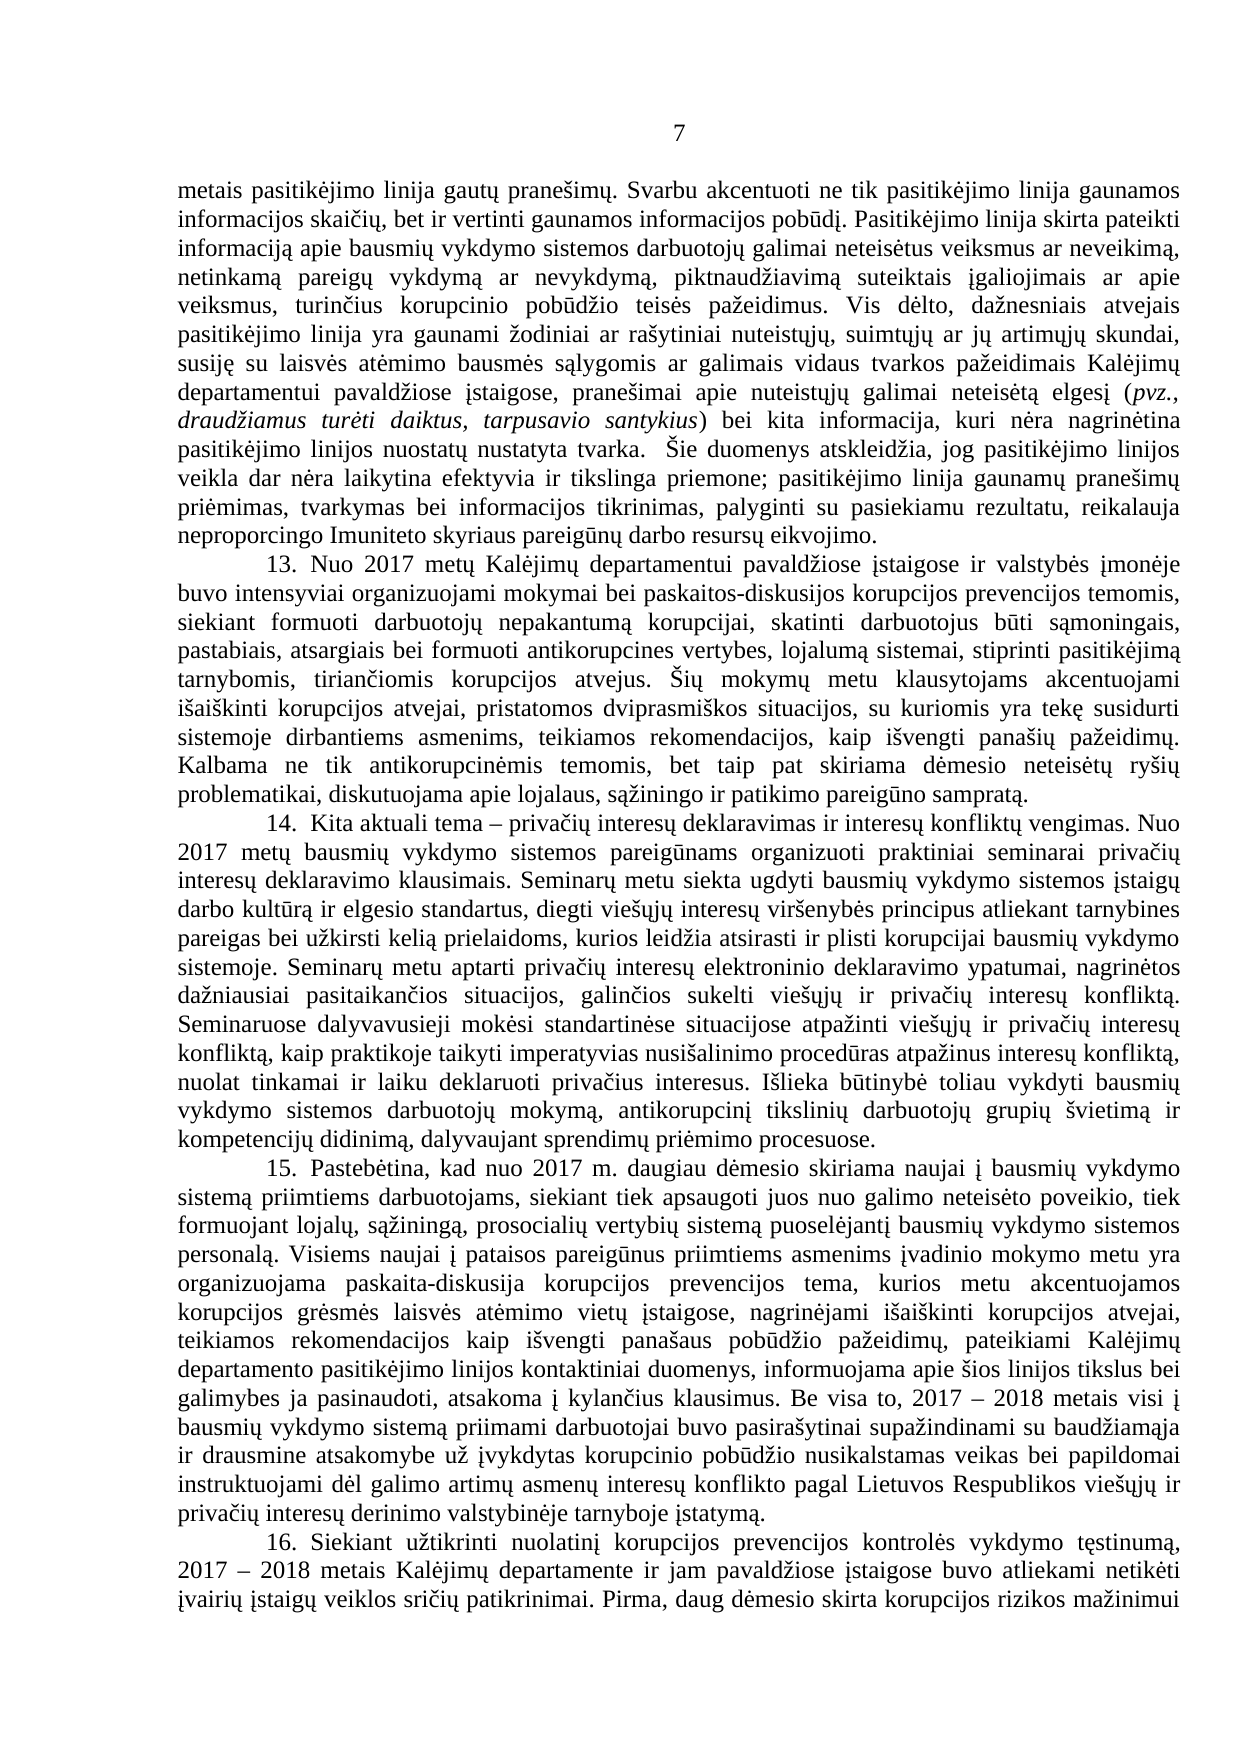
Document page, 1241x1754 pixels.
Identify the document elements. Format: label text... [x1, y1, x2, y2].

text 13. Nuo 2017 metų Kalėjimų departamentui pavaldžiose įstaigose ir valstybės įmonėje buvo intensyviai organizuojami mokymai bei paskaitos-diskusijos korupcijos prevencijos temomis, siekiant formuoti darbuotojų nepakantumą korupcijai, skatinti darbuotojus būti sąmoningais, pastabiais, atsargiais bei formuoti antikorupcines vertybes, lojalumą sistemai, stiprinti pasitikėjimą tarnybomis, tiriančiomis korupcijos atvejus. Šių mokymų metu klausytojams akcentuojami išaiškinti korupcijos atvejai, pristatomos dviprasmiškos situacijos, su kuriomis yra tekę susidurti sistemoje dirbantiems asmenims, teikiamos rekomendacijos, kaip išvengti panašių pažeidimų. Kalbama ne tik antikorupcinėmis temomis, bet taip pat skiriama dėmesio neteisėtų ryšių problematikai, diskutuojama apie lojalaus, sąžiningo ir patikimo pareigūno sampratą. [177, 549, 1181, 808]
text metais pasitikėjimo linija gautų pranešimų. Svarbu akcentuoti ne tik pasitikėjimo linija gaunamos informacijos skaičių, bet ir vertinti gaunamos informacijos pobūdį. Pasitikėjimo linija skirta pateikti informaciją apie bausmių vykdymo sistemos darbuotojų galimai neteisėtus veiksmus ar neveikimą, netinkamą pareigų vykdymą ar nevykdymą, piktnaudžiavimą suteiktais įgaliojimais ar apie veiksmus, turinčius korupcinio pobūdžio teisės pažeidimus. Vis dėlto, dažnesniais atvejais pasitikėjimo linija yra gaunami žodiniai ar rašytiniai nuteistųjų, suimtųjų ar jų artimųjų skundai, susiję su laisvės atėmimo bausmės sąlygomis ar galimais vidaus tvarkos pažeidimais Kalėjimų departamentui pavaldžiose įstaigose, pranešimai apie nuteistųjų galimai neteisėtą elgesį (pvz., draudžiamus turėti daiktus, tarpusavio santykius) bei kita informacija, kuri nėra nagrinėtina pasitikėjimo linijos nuostatų nustatyta tvarka. Šie duomenys atskleidžia, jog pasitikėjimo linijos veikla dar nėra laikytina efektyvia ir tikslinga priemone; pasitikėjimo linija gaunamų pranešimų priėmimas, tvarkymas bei informacijos tikrinimas, palyginti su pasiekiamu rezultatu, reikalauja neproporcingo Imuniteto skyriaus pareigūnų darbo resursų eikvojimo. [177, 176, 1181, 549]
text 16. Siekiant užtikrinti nuolatinį korupcijos prevencijos kontrolės vykdymo tęstinumą, 2017 – 2018 metais Kalėjimų departamente ir jam pavaldžiose įstaigose buvo atliekami netikėti įvairių įstaigų veiklos sričių patikrinimai. Pirma, daug dėmesio skirta korupcijos rizikos mažinimui [177, 1527, 1181, 1613]
text 15. Pastebėtina, kad nuo 2017 m. daugiau dėmesio skiriama naujai į bausmių vykdymo sistemą priimtiems darbuotojams, siekiant tiek apsaugoti juos nuo galimo neteisėto poveikio, tiek formuojant lojalų, sąžiningą, prosocialių vertybių sistemą puoselėjantį bausmių vykdymo sistemos personalą. Visiems naujai į pataisos pareigūnus priimtiems asmenims įvadinio mokymo metu yra organizuojama paskaita-diskusija korupcijos prevencijos tema, kurios metu akcentuojamos korupcijos grėsmės laisvės atėmimo vietų įstaigose, nagrinėjami išaiškinti korupcijos atvejai, teikiamos rekomendacijos kaip išvengti panašaus pobūdžio pažeidimų, pateikiami Kalėjimų departamento pasitikėjimo linijos kontaktiniai duomenys, informuojama apie šios linijos tikslus bei galimybes ja pasinaudoti, atsakoma į kylančius klausimus. Be visa to, 2017 – 2018 metais visi į bausmių vykdymo sistemą priimami darbuotojai buvo pasirašytinai supažindinami su baudžiamąja ir drausmine atsakomybe už įvykdytas korupcinio pobūdžio nusikalstamas veikas bei papildomai instruktuojami dėl galimo artimų asmenų interesų konflikto pagal Lietuvos Respublikos viešųjų ir privačių interesų derinimo valstybinėje tarnyboje įstatymą. [177, 1153, 1181, 1527]
text 14. Kita aktuali tema – privačių interesų deklaravimas ir interesų konfliktų vengimas. Nuo 2017 metų bausmių vykdymo sistemos pareigūnams organizuoti praktiniai seminarai privačių interesų deklaravimo klausimais. Seminarų metu siekta ugdyti bausmių vykdymo sistemos įstaigų darbo kultūrą ir elgesio standartus, diegti viešųjų interesų viršenybės principus atliekant tarnybines pareigas bei užkirsti kelią prielaidoms, kurios leidžia atsirasti ir plisti korupcijai bausmių vykdymo sistemoje. Seminarų metu aptarti privačių interesų elektroninio deklaravimo ypatumai, nagrinėtos dažniausiai pasitaikančios situacijos, galinčios sukelti viešųjų ir privačių interesų konfliktą. Seminaruose dalyvavusieji mokėsi standartinėse situacijose atpažinti viešųjų ir privačių interesų konfliktą, kaip praktikoje taikyti imperatyvias nusišalinimo procedūras atpažinus interesų konfliktą, nuolat tinkamai ir laiku deklaruoti privačius interesus. Išlieka būtinybė toliau vykdyti bausmių vykdymo sistemos darbuotojų mokymą, antikorupcinį tikslinių darbuotojų grupių švietimą ir kompetencijų didinimą, dalyvaujant sprendimų priėmimo procesuose. [177, 808, 1181, 1153]
